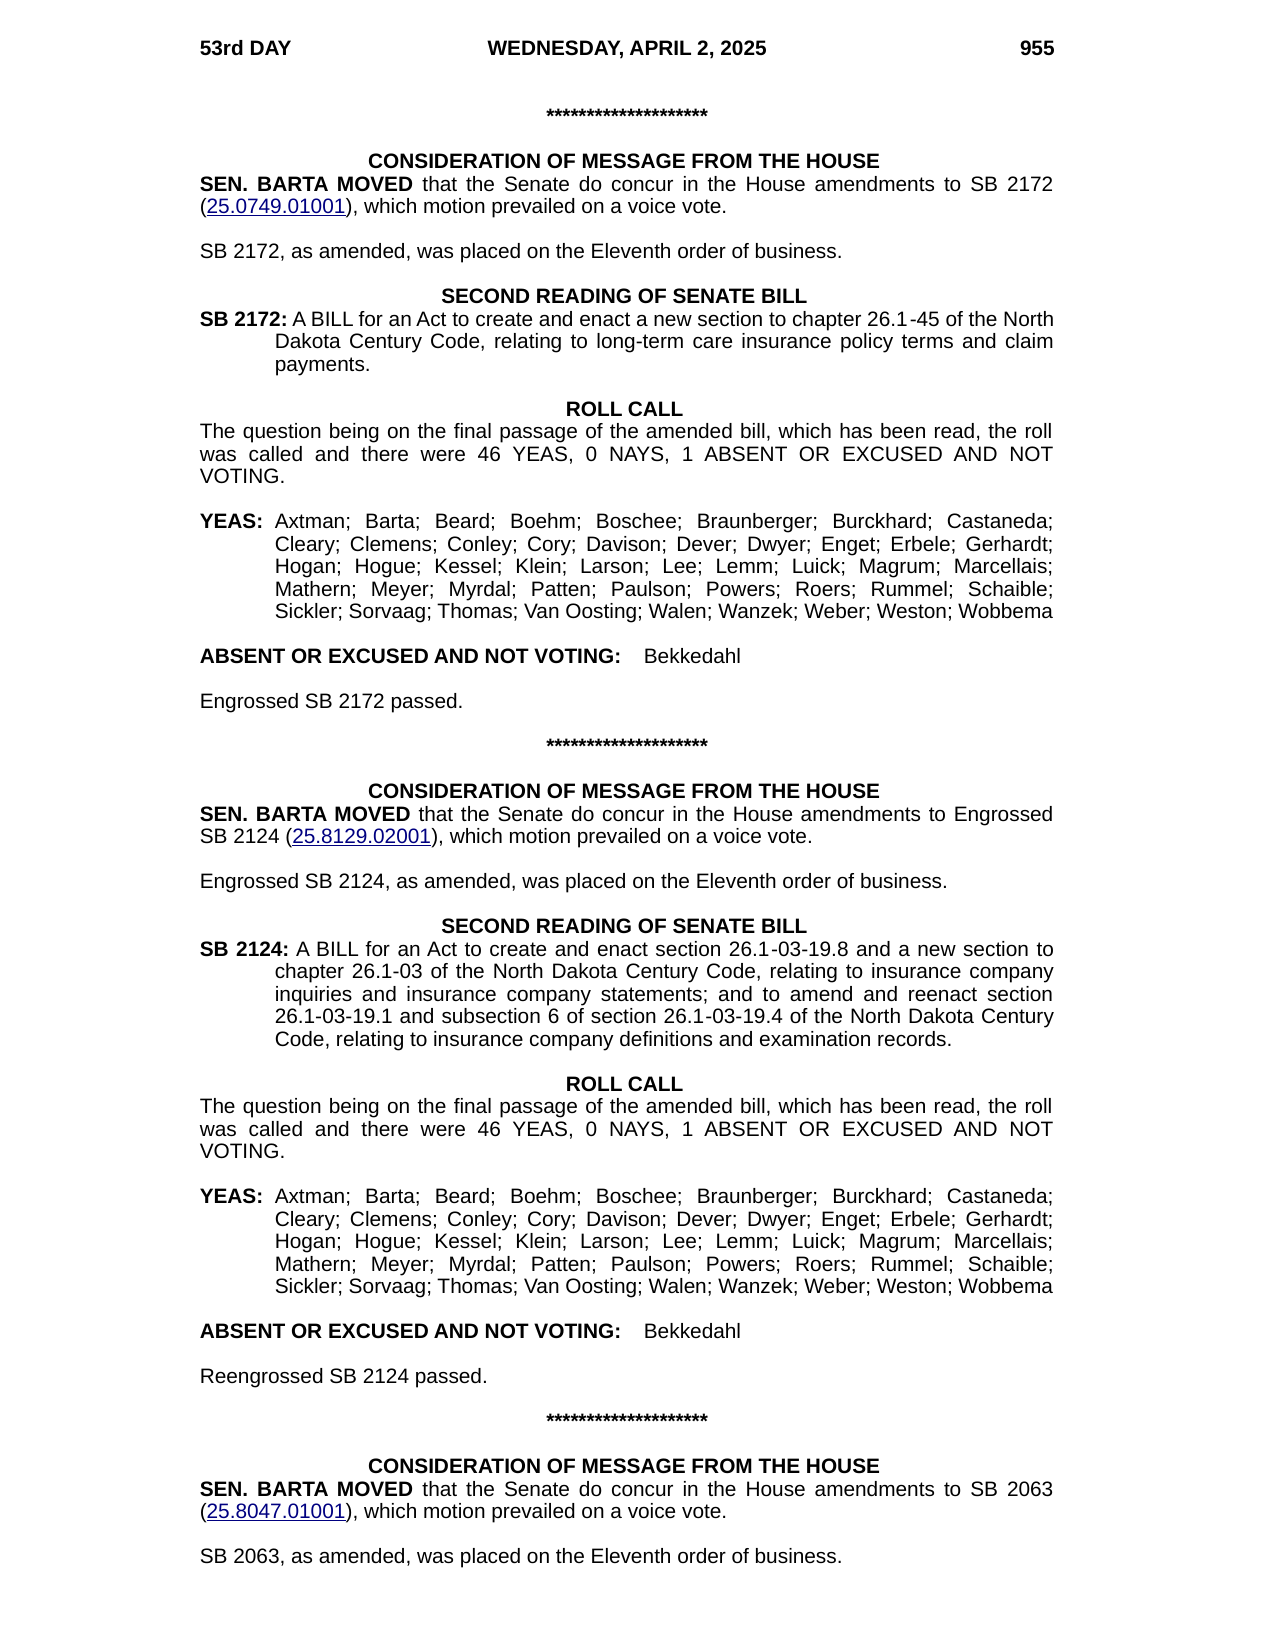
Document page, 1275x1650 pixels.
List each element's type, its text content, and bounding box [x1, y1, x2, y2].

text SECOND READING OF SENATE BILL [199, 916, 1054, 938]
text CONSIDERATION OF MESSAGE FROM THE HOUSE [199, 1456, 1054, 1478]
text ******************** [199, 736, 1054, 758]
title ABSENT OR EXCUSED AND NOT VOTING: Bekkedahl [199, 1321, 1054, 1343]
text ROLL CALL [199, 398, 1054, 421]
text Engrossed SB 2172 passed. [199, 691, 1054, 713]
text ******************** [199, 106, 1054, 128]
text SB 2063, as amended, was placed on the Eleventh order of business. [199, 1546, 1054, 1568]
text SECOND READING OF SENATE BILL [199, 286, 1054, 308]
subtitle Page 955 [9, 9, 109, 33]
text Reengrossed SB 2124 passed. [199, 1366, 1054, 1388]
text SB 2172, as amended, was placed on the Eleventh order of business. [199, 241, 1054, 263]
text ROLL CALL [199, 1073, 1054, 1096]
title YEAS: Axtman; Barta; Beard; Boehm; Boschee; Braunberger; Burckhard; Castaneda; Cleary; Clemens; Conley; Cory; Davison; Dever; Dwyer; Enget; Erbele; Gerhardt; Hogan; Hogue; Kessel; Klein; Larson; Lee; Lemm; Luick; Magrum; Marcellais; Mathern; Meyer; Myrdal; Patten; Paulson; Powers; Roers; Rummel; Schaible; Sickler; Sorvaag; Thomas; Van Oosting; Walen; Wanzek; Weber; Weston; Wobbema [199, 511, 1054, 623]
title YEAS: Axtman; Barta; Beard; Boehm; Boschee; Braunberger; Burckhard; Castaneda; Cleary; Clemens; Conley; Cory; Davison; Dever; Dwyer; Enget; Erbele; Gerhardt; Hogan; Hogue; Kessel; Klein; Larson; Lee; Lemm; Luick; Magrum; Marcellais; Mathern; Meyer; Myrdal; Patten; Paulson; Powers; Roers; Rummel; Schaible; Sickler; Sorvaag; Thomas; Van Oosting; Walen; Wanzek; Weber; Weston; Wobbema [199, 1186, 1054, 1298]
text [0, 0, 118, 42]
text SEN. BARTA MOVED that the Senate do concur in the House amendments to Engrossed SB 2124 (25.8129.02001), which motion prevailed on a voice vote. [199, 803, 1054, 848]
text SEN. BARTA MOVED that the Senate do concur in the House amendments to SB 2063 (25.8047.01001), which motion prevailed on a voice vote. [199, 1478, 1054, 1523]
title ABSENT OR EXCUSED AND NOT VOTING: Bekkedahl [199, 646, 1054, 668]
title SB 2172: A BILL for an Act to create and enact a new section to chapter 26.1‑45 of the North Dakota Century Code, relating to long-term care insurance policy terms and claim payments. [199, 308, 1054, 376]
text SEN. BARTA MOVED that the Senate do concur in the House amendments to SB 2172 (25.0749.01001), which motion prevailed on a voice vote. [199, 173, 1054, 218]
text The question being on the final passage of the amended bill, which has been read, the roll was called and there were 46 YEAS, 0 NAYS, 1 ABSENT OR EXCUSED AND NOT VOTING. [199, 421, 1054, 488]
title SB 2124: A BILL for an Act to create and enact section 26.1‑03‑19.8 and a new section to chapter 26.1‑03 of the North Dakota Century Code, relating to insurance company inquiries and insurance company statements; and to amend and reenact section 26.1‑03‑19.1 and subsection 6 of section 26.1‑03‑19.4 of the North Dakota Century Code, relating to insurance company definitions and examination records. [199, 938, 1054, 1051]
text CONSIDERATION OF MESSAGE FROM THE HOUSE [199, 151, 1054, 173]
text ******************** [199, 1411, 1054, 1433]
text CONSIDERATION OF MESSAGE FROM THE HOUSE [199, 781, 1054, 803]
text The question being on the final passage of the amended bill, which has been read, the roll was called and there were 46 YEAS, 0 NAYS, 1 ABSENT OR EXCUSED AND NOT VOTING. [199, 1096, 1054, 1163]
text Engrossed SB 2124, as amended, was placed on the Eleventh order of business. [199, 871, 1054, 893]
